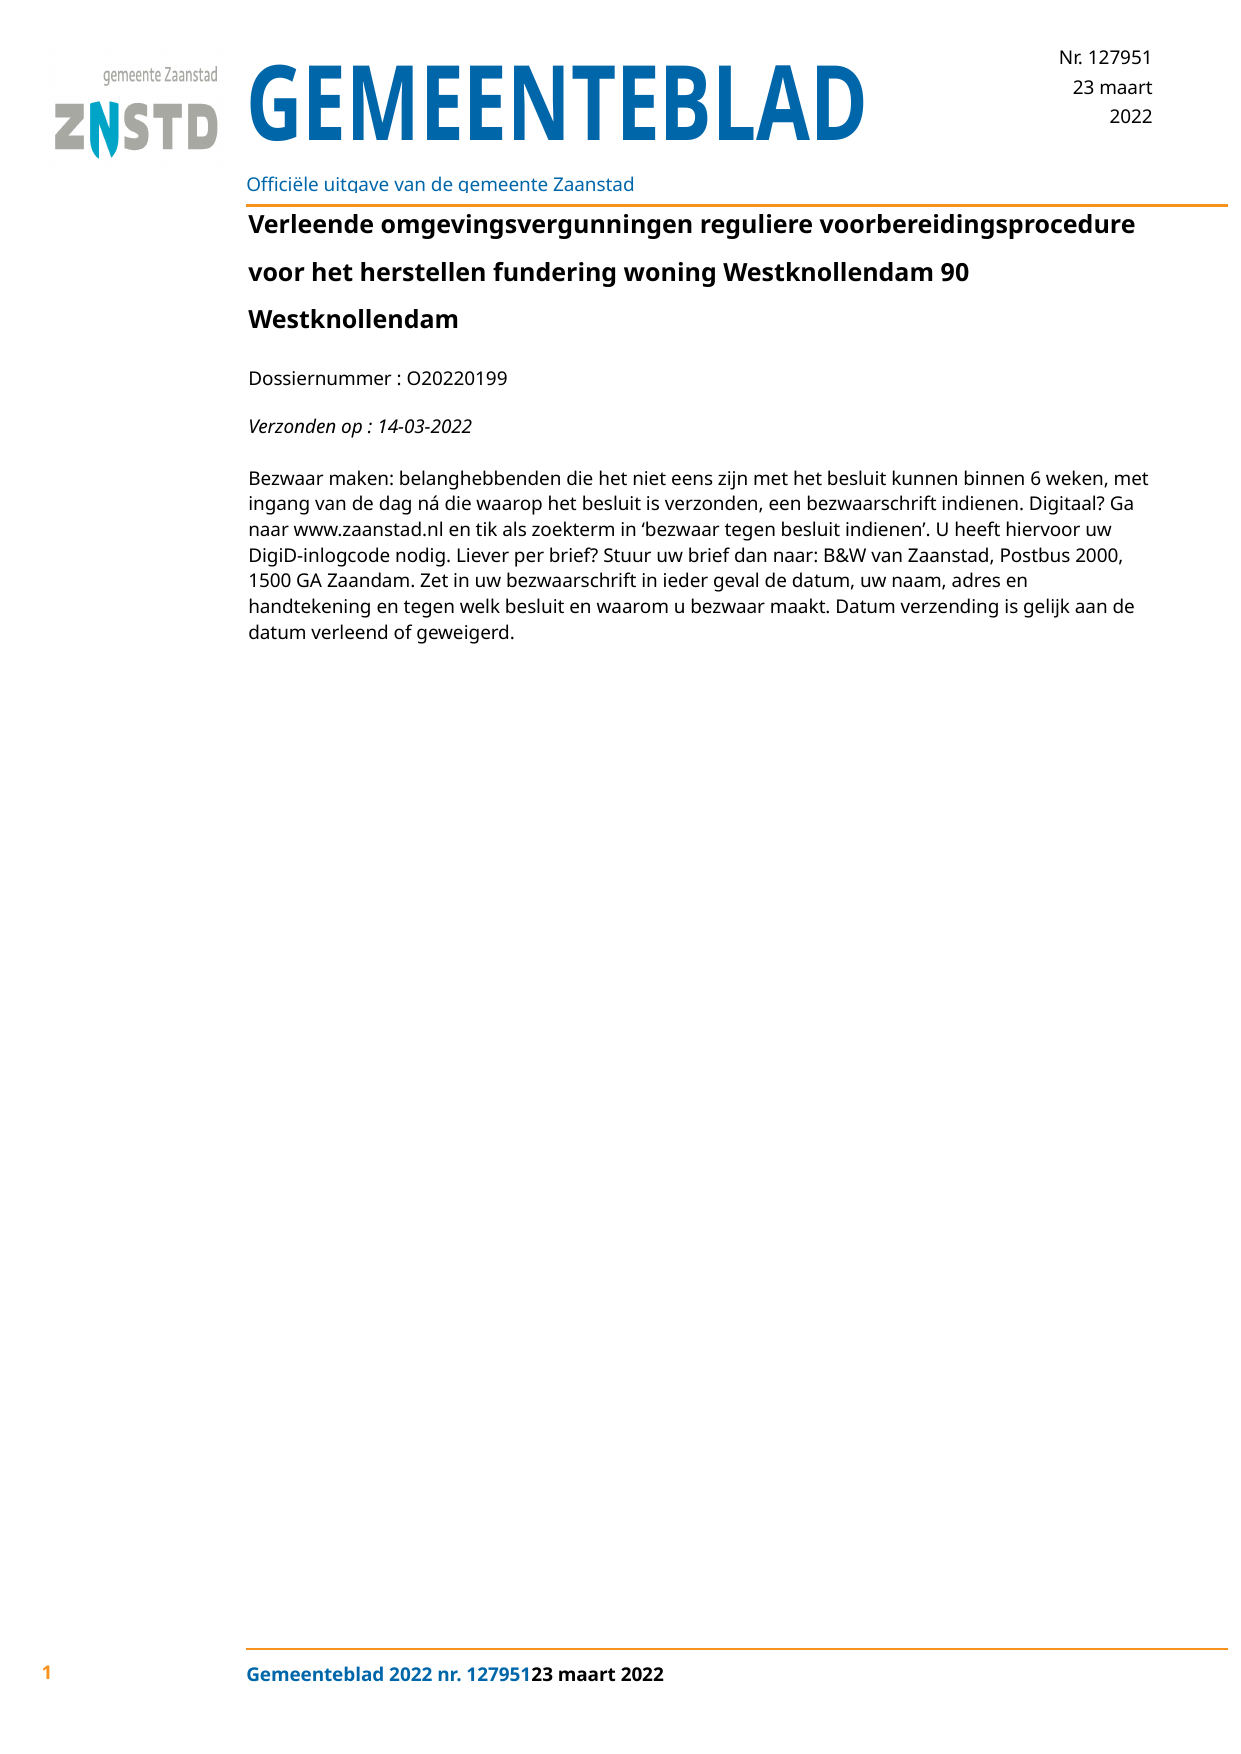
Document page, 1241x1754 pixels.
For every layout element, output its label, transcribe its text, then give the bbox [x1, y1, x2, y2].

text Verzonden op : 14-03-2022 [248, 413, 1152, 439]
text Dossiernummer : O20220199 [248, 366, 1152, 391]
text Bezwaar maken: belanghebbenden die het niet eens zijn met het besluit kunnen binnen 6 weken, met ingang van de dag ná die waarop het besluit is verzonden, een bezwaarschrift indienen. Digitaal? Ga naar www.zaanstad.nl en tik als zoekterm in ‘bezwaar tegen besluit indienen’. U heeft hiervoor uw DigiD-inlogcode nodig. Liever per brief? Stuur uw brief dan naar: B&W van Zaanstad, Postbus 2000, 1500 GA Zaandam. Zet in uw bezwaarschrift in ieder geval de datum, uw naam, adres en handtekening en tegen welk besluit en waarom u bezwaar maakt. Datum verzending is gelijk aan de datum verleend of geweigerd. [248, 465, 1152, 645]
picture [41, 47, 231, 172]
text Verleende omgevingsvergunningen reguliere voorbereidingsprocedure voor het herstellen fundering woning Westknollendam 90 Westknollendam [248, 207, 1152, 336]
